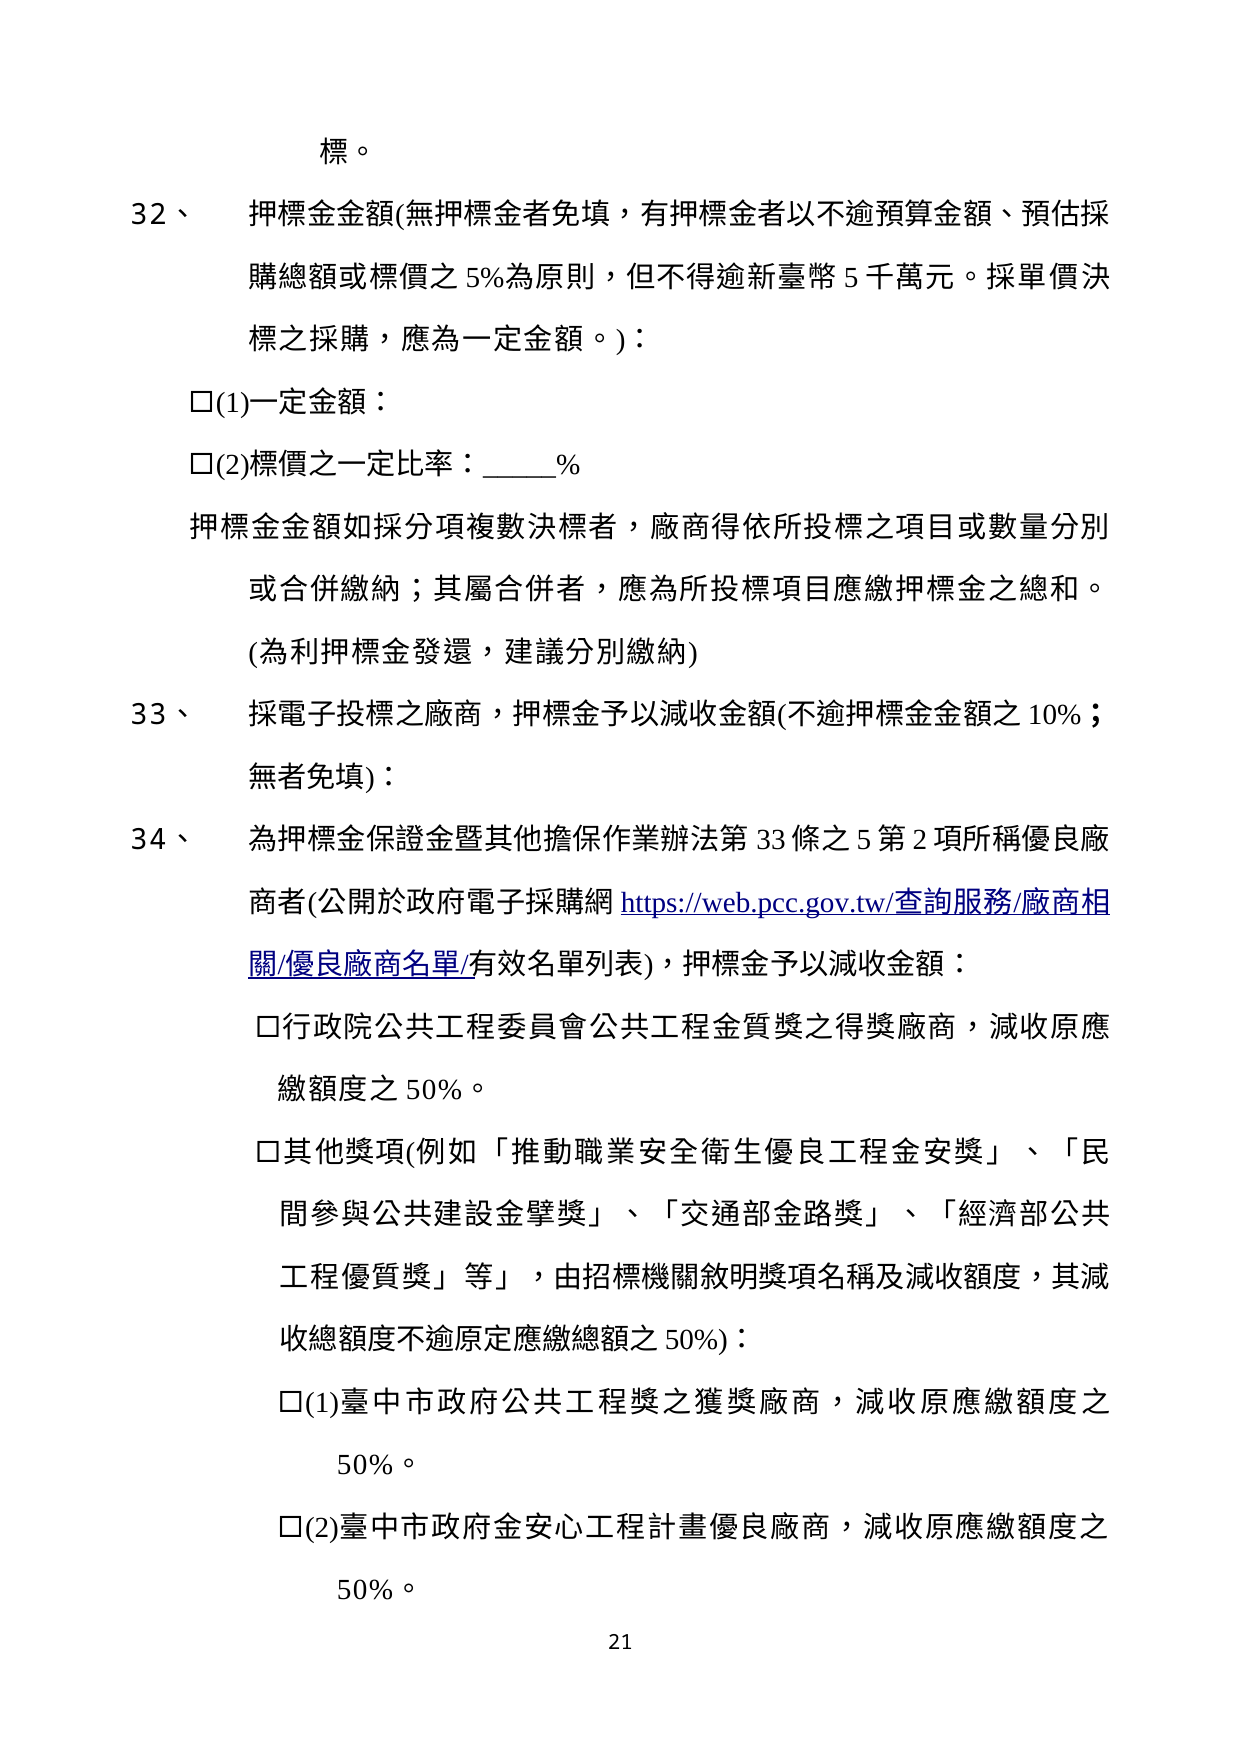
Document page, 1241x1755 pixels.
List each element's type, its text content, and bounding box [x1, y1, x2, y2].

text 行政院公共工程委員會公共工程金質獎之得獎廠商，減收原應繳額度之50%。 [255, 983, 1110, 1108]
text 標。 [130, 108, 1110, 170]
list 採電子投標之廠商，押標金予以減收金額(不逾押標金金額之10%；無者免填)： [130, 670, 1110, 795]
text (1)一定金額： [130, 358, 1110, 420]
text (2)臺中市政府金安心工程計畫優良廠商，減收原應繳額度之50%。 [277, 1483, 1110, 1608]
list 為押標金保證金暨其他擔保作業辦法第33條之5第2項所稱優良廠商者(公開於政府電子採購網https://web.pcc.gov.tw/查詢服務/廠商相關/優良廠商名單/有效名單列表)，押標金予以減收金額： [130, 795, 1110, 983]
text 押標金金額如採分項複數決標者，廠商得依所投標之項目或數量分別或合併繳納；其屬合併者，應為所投標項目應繳押標金之總和。(為利押標金發還，建議分別繳納) [130, 483, 1110, 670]
text 其他獎項(例如「推動職業安全衛生優良工程金安獎」、「民間參與公共建設金擘獎」、「交通部金路獎」、「經濟部公共工程優質獎」等」，由招標機關敘明獎項名稱及減收額度，其減收總額度不逾原定應繳總額之50%)： [255, 1108, 1110, 1358]
text (1)臺中市政府公共工程獎之獲獎廠商，減收原應繳額度之50%。 [278, 1358, 1110, 1483]
list 押標金金額(無押標金者免填，有押標金者以不逾預算金額、預估採購總額或標價之5%為原則，但不得逾新臺幣5千萬元。採單價決標之採購，應為一定金額。)： [130, 170, 1110, 358]
text (2)標價之一定比率：_____% [130, 420, 1110, 483]
